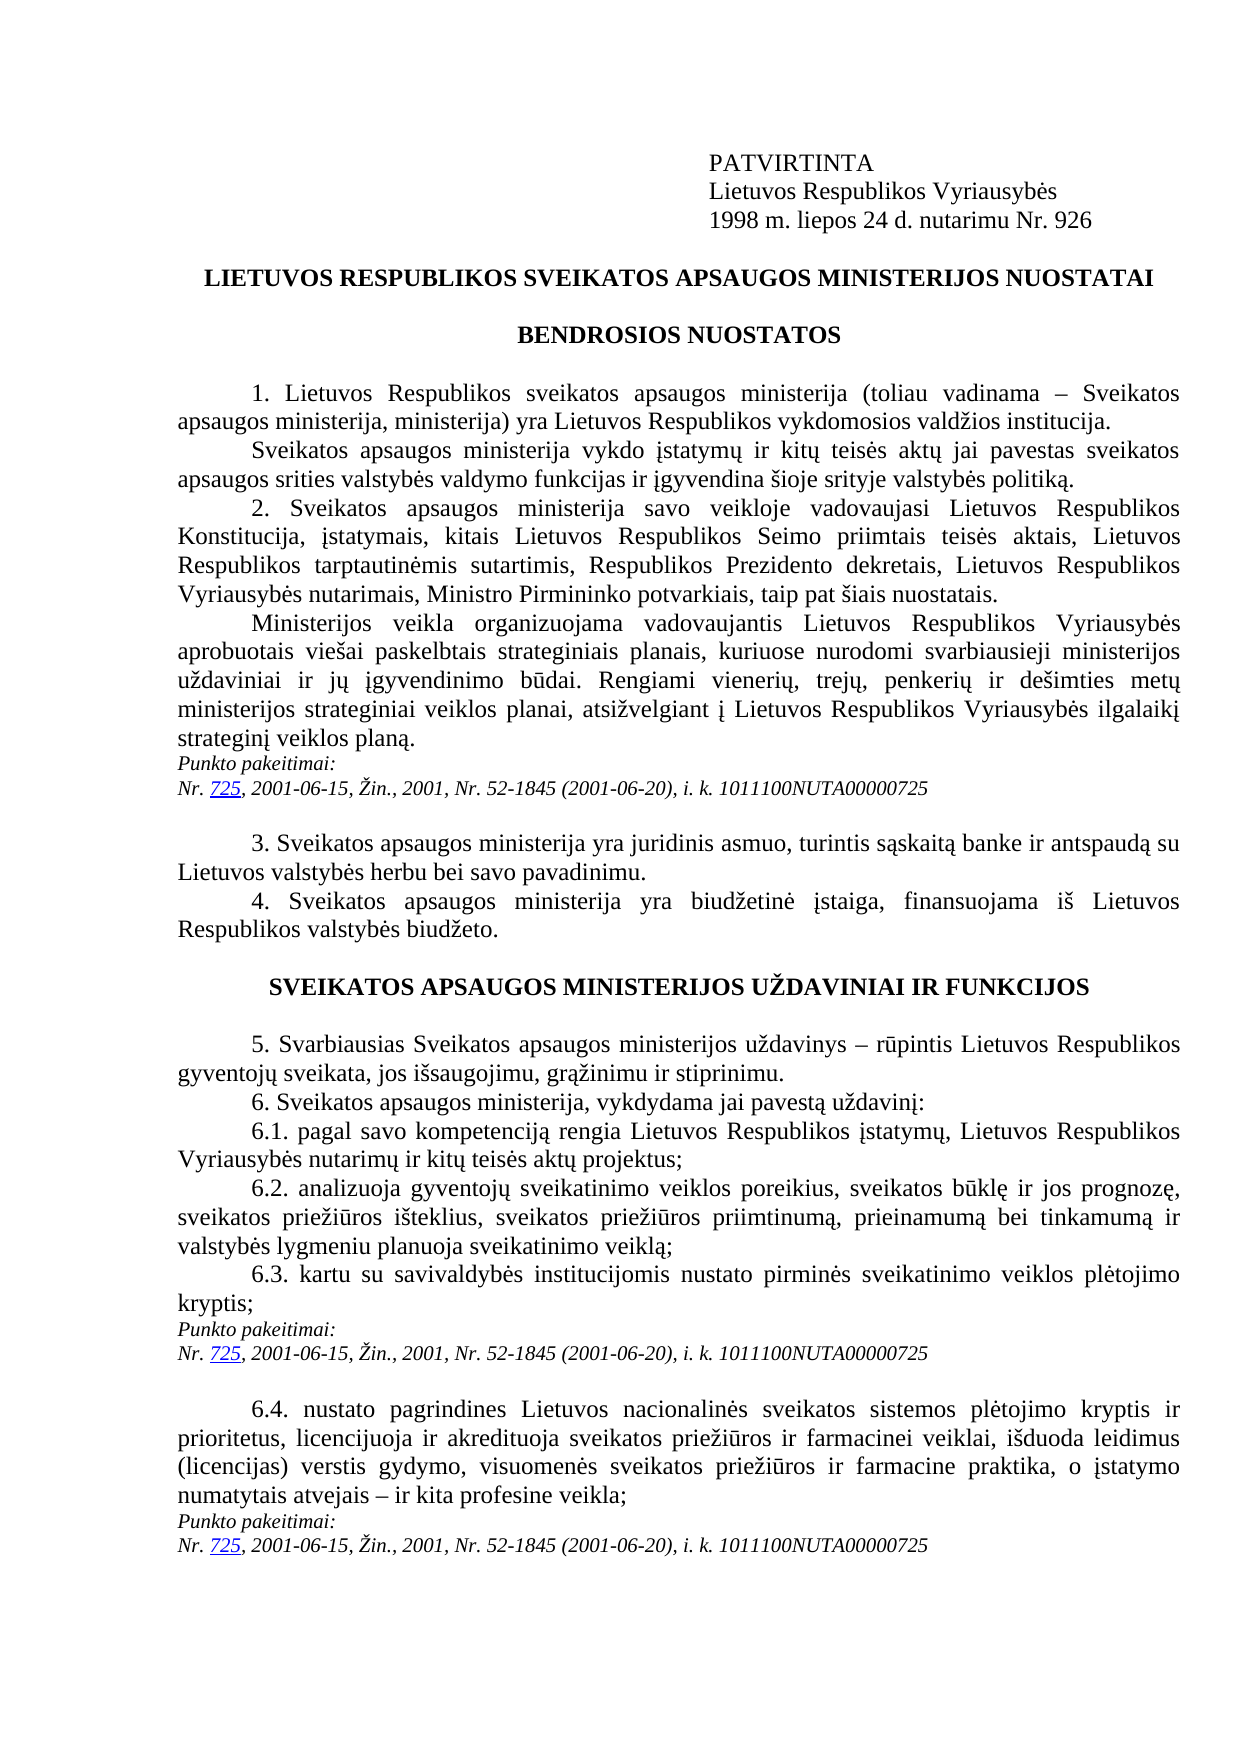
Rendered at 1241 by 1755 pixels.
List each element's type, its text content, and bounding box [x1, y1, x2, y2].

text Punkto pakeitimai: [177, 1317, 1181, 1341]
text 6.2. analizuoja gyventojų sveikatinimo veiklos poreikius, sveikatos būklę ir jos prognozę, sveikatos priežiūros išteklius, sveikatos priežiūros priimtinumą, prieinamumą bei tinkamumą ir valstybės lygmeniu planuoja sveikatinimo veiklą; [177, 1173, 1181, 1259]
text Punkto pakeitimai: [177, 1509, 1181, 1533]
text Nr. 725, 2001-06-15, Žin., 2001, Nr. 52-1845 (2001-06-20), i. k. 1011100NUTA00000725 [177, 1533, 1181, 1557]
text 1. Lietuvos Respublikos sveikatos apsaugos ministerija (toliau vadinama – Sveikatos apsaugos ministerija, ministerija) yra Lietuvos Respublikos vykdomosios valdžios institucija. [177, 378, 1181, 435]
text Ministerijos veikla organizuojama vadovaujantis Lietuvos Respublikos Vyriausybės aprobuotais viešai paskelbtais strateginiais planais, kuriuose nurodomi svarbiausieji ministerijos uždaviniai ir jų įgyvendinimo būdai. Rengiami vienerių, trejų, penkerių ir dešimties metų ministerijos strateginiai veiklos planai, atsižvelgiant į Lietuvos Respublikos Vyriausybės ilgalaikį strateginį veiklos planą. [177, 608, 1181, 751]
text Nr. 725, 2001-06-15, Žin., 2001, Nr. 52-1845 (2001-06-20), i. k. 1011100NUTA00000725 [177, 1341, 1181, 1365]
text 6. Sveikatos apsaugos ministerija, vykdydama jai pavestą uždavinį: [177, 1087, 1181, 1116]
text 6.4. nustato pagrindines Lietuvos nacionalinės sveikatos sistemos plėtojimo kryptis ir prioritetus, licencijuoja ir akredituoja sveikatos priežiūros ir farmacinei veiklai, išduoda leidimus (licencijas) verstis gydymo, visuomenės sveikatos priežiūros ir farmacine praktika, o įstatymo numatytais atvejais – ir kita profesine veikla; [177, 1394, 1181, 1509]
text 4. Sveikatos apsaugos ministerija yra biudžetinė įstaiga, finansuojama iš Lietuvos Respublikos valstybės biudžeto. [177, 886, 1181, 943]
text Sveikatos apsaugos ministerija vykdo įstatymų ir kitų teisės aktų jai pavestas sveikatos apsaugos srities valstybės valdymo funkcijas ir įgyvendina šioje srityje valstybės politiką. [177, 435, 1181, 493]
text Punkto pakeitimai: [177, 751, 1181, 775]
text Lietuvos Respublikos Vyriausybės [177, 176, 1181, 205]
text 6.3. kartu su savivaldybės institucijomis nustato pirminės sveikatinimo veiklos plėtojimo kryptis; [177, 1259, 1181, 1317]
text PATVIRTINTA [177, 148, 1181, 176]
text 6.1. pagal savo kompetenciją rengia Lietuvos Respublikos įstatymų, Lietuvos Respublikos Vyriausybės nutarimų ir kitų teisės aktų projektus; [177, 1116, 1181, 1173]
text Nr. 725, 2001-06-15, Žin., 2001, Nr. 52-1845 (2001-06-20), i. k. 1011100NUTA00000725 [177, 775, 1181, 799]
text 1998 m. liepos 24 d. nutarimu Nr. 926 [177, 205, 1181, 234]
text 2. Sveikatos apsaugos ministerija savo veikloje vadovaujasi Lietuvos Respublikos Konstitucija, įstatymais, kitais Lietuvos Respublikos Seimo priimtais teisės aktais, Lietuvos Respublikos tarptautinėmis sutartimis, Respublikos Prezidento dekretais, Lietuvos Respublikos Vyriausybės nutarimais, Ministro Pirmininko potvarkiais, taip pat šiais nuostatais. [177, 493, 1181, 608]
text 3. Sveikatos apsaugos ministerija yra juridinis asmuo, turintis sąskaitą banke ir antspaudą su Lietuvos valstybės herbu bei savo pavadinimu. [177, 828, 1181, 886]
text Bendrosios nuostatos [177, 320, 1181, 349]
text Lietuvos Respublikos sveikatos apsaugos ministerijos nuostatai [177, 263, 1181, 291]
text 5. Svarbiausias Sveikatos apsaugos ministerijos uždavinys – rūpintis Lietuvos Respublikos gyventojų sveikata, jos išsaugojimu, grąžinimu ir stiprinimu. [177, 1029, 1181, 1087]
text Sveikatos apsaugos ministerijos uždaviniai ir funkcijos [177, 972, 1181, 1001]
